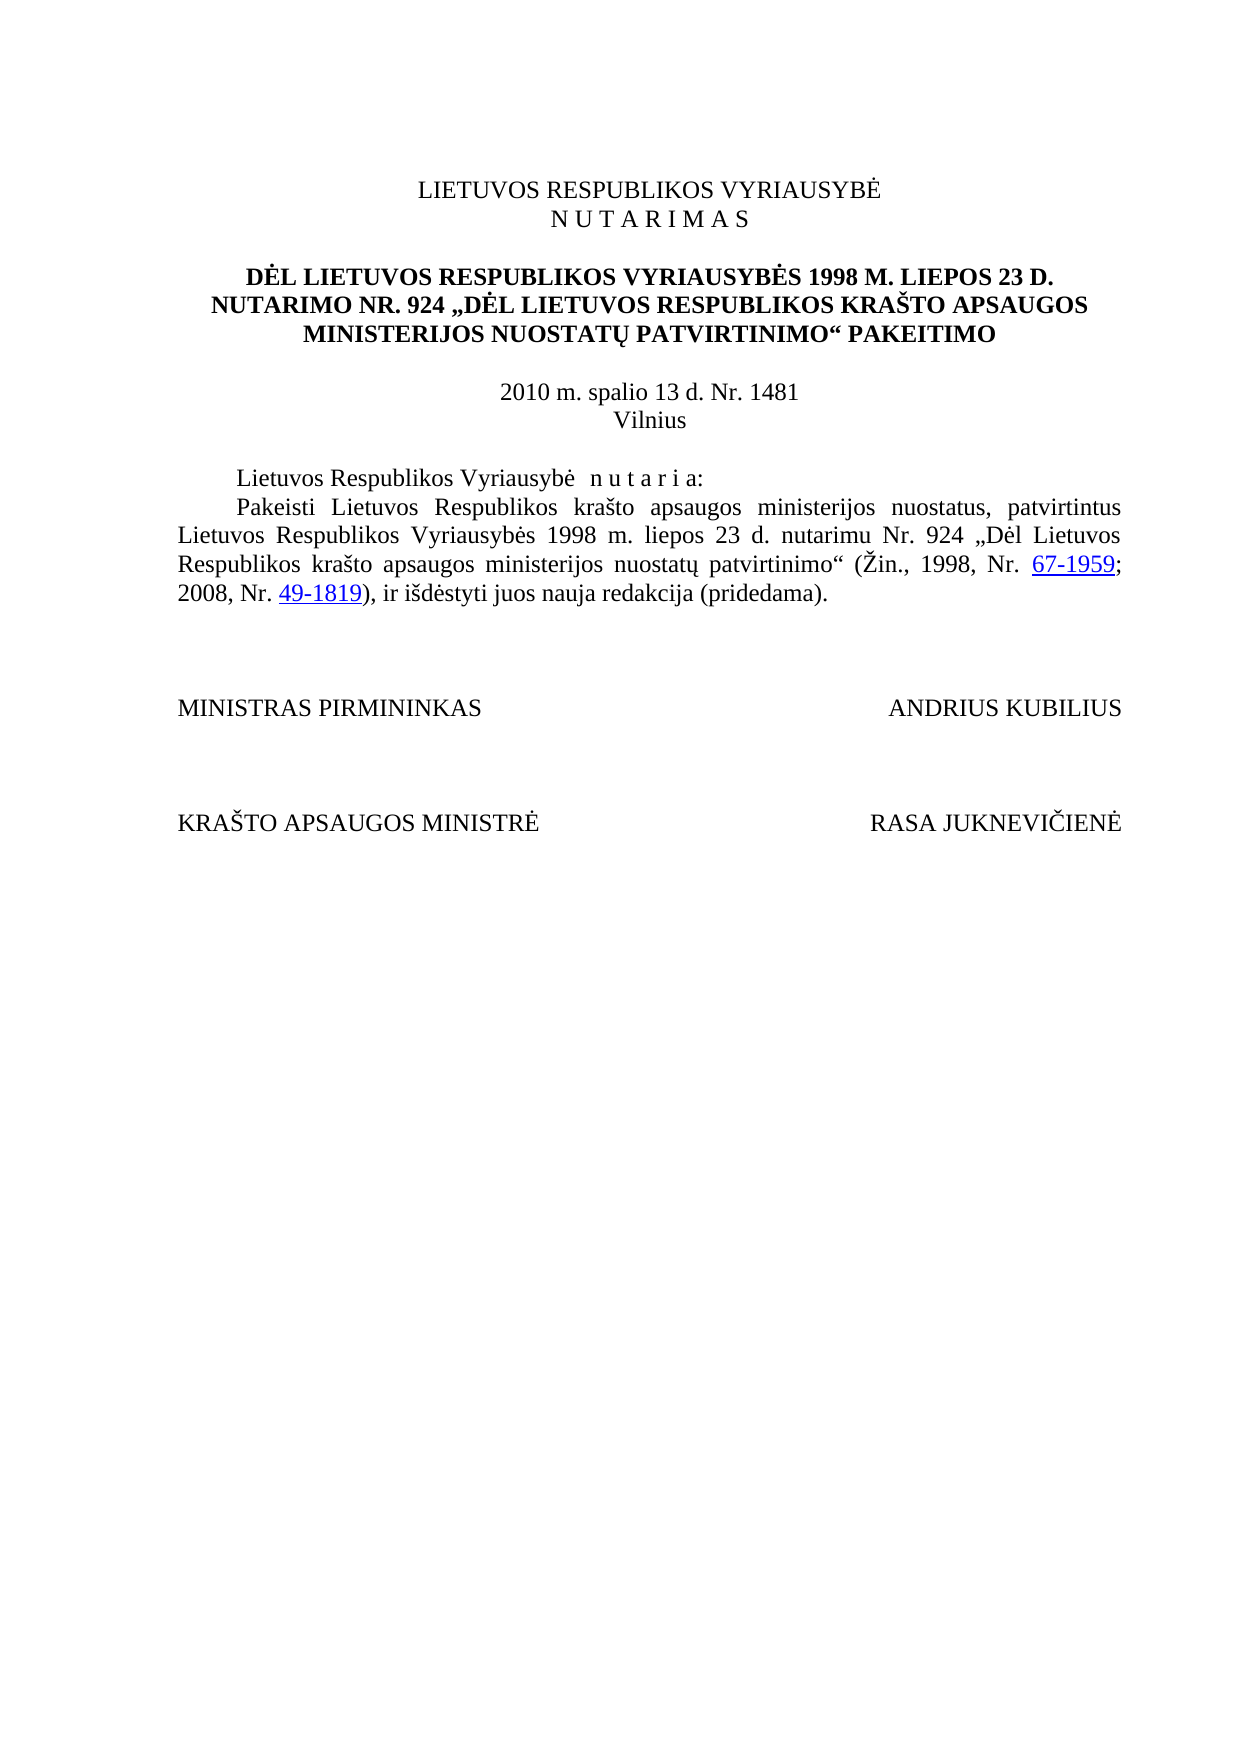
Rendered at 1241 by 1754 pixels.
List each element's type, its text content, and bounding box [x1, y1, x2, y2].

text KRAŠTO APSAUGOS MINISTRĖ RASA JUKNEVIČIENĖ [177, 808, 1122, 837]
text NUTARIMAS [177, 204, 1122, 233]
text Lietuvos Respublikos Vyriausybė [177, 176, 1122, 204]
text Vilnius [177, 406, 1122, 434]
text Pakeisti Lietuvos Respublikos krašto apsaugos ministerijos nuostatus, patvirtintus Lietuvos Respublikos Vyriausybės 1998 m. liepos 23 d. nutarimu Nr. 924 „Dėl Lietuvos Respublikos krašto apsaugos ministerijos nuostatų patvirtinimo“ (Žin., 1998, Nr. 67-1959; 2008, Nr. 49-1819), ir išdėstyti juos nauja redakcija (pridedama). [177, 492, 1122, 607]
text 2010 m. spalio 13 d. Nr. 1481 [177, 377, 1122, 406]
text Lietuvos Respublikos Vyriausybė nutaria: [177, 463, 1122, 492]
text MINISTRAS PIRMININKAS ANDRIUS KUBILIUS [177, 693, 1122, 722]
text DĖL LIETUVOS RESPUBLIKOS VYRIAUSYBĖS 1998 M. LIEPOS 23 D. NUTARIMO NR. 924 „DĖL LIETUVOS RESPUBLIKOS KRAŠTO APSAUGOS MINISTERIJOS nuostatų patvirtinimo“ PAKEITIMO [177, 262, 1122, 348]
